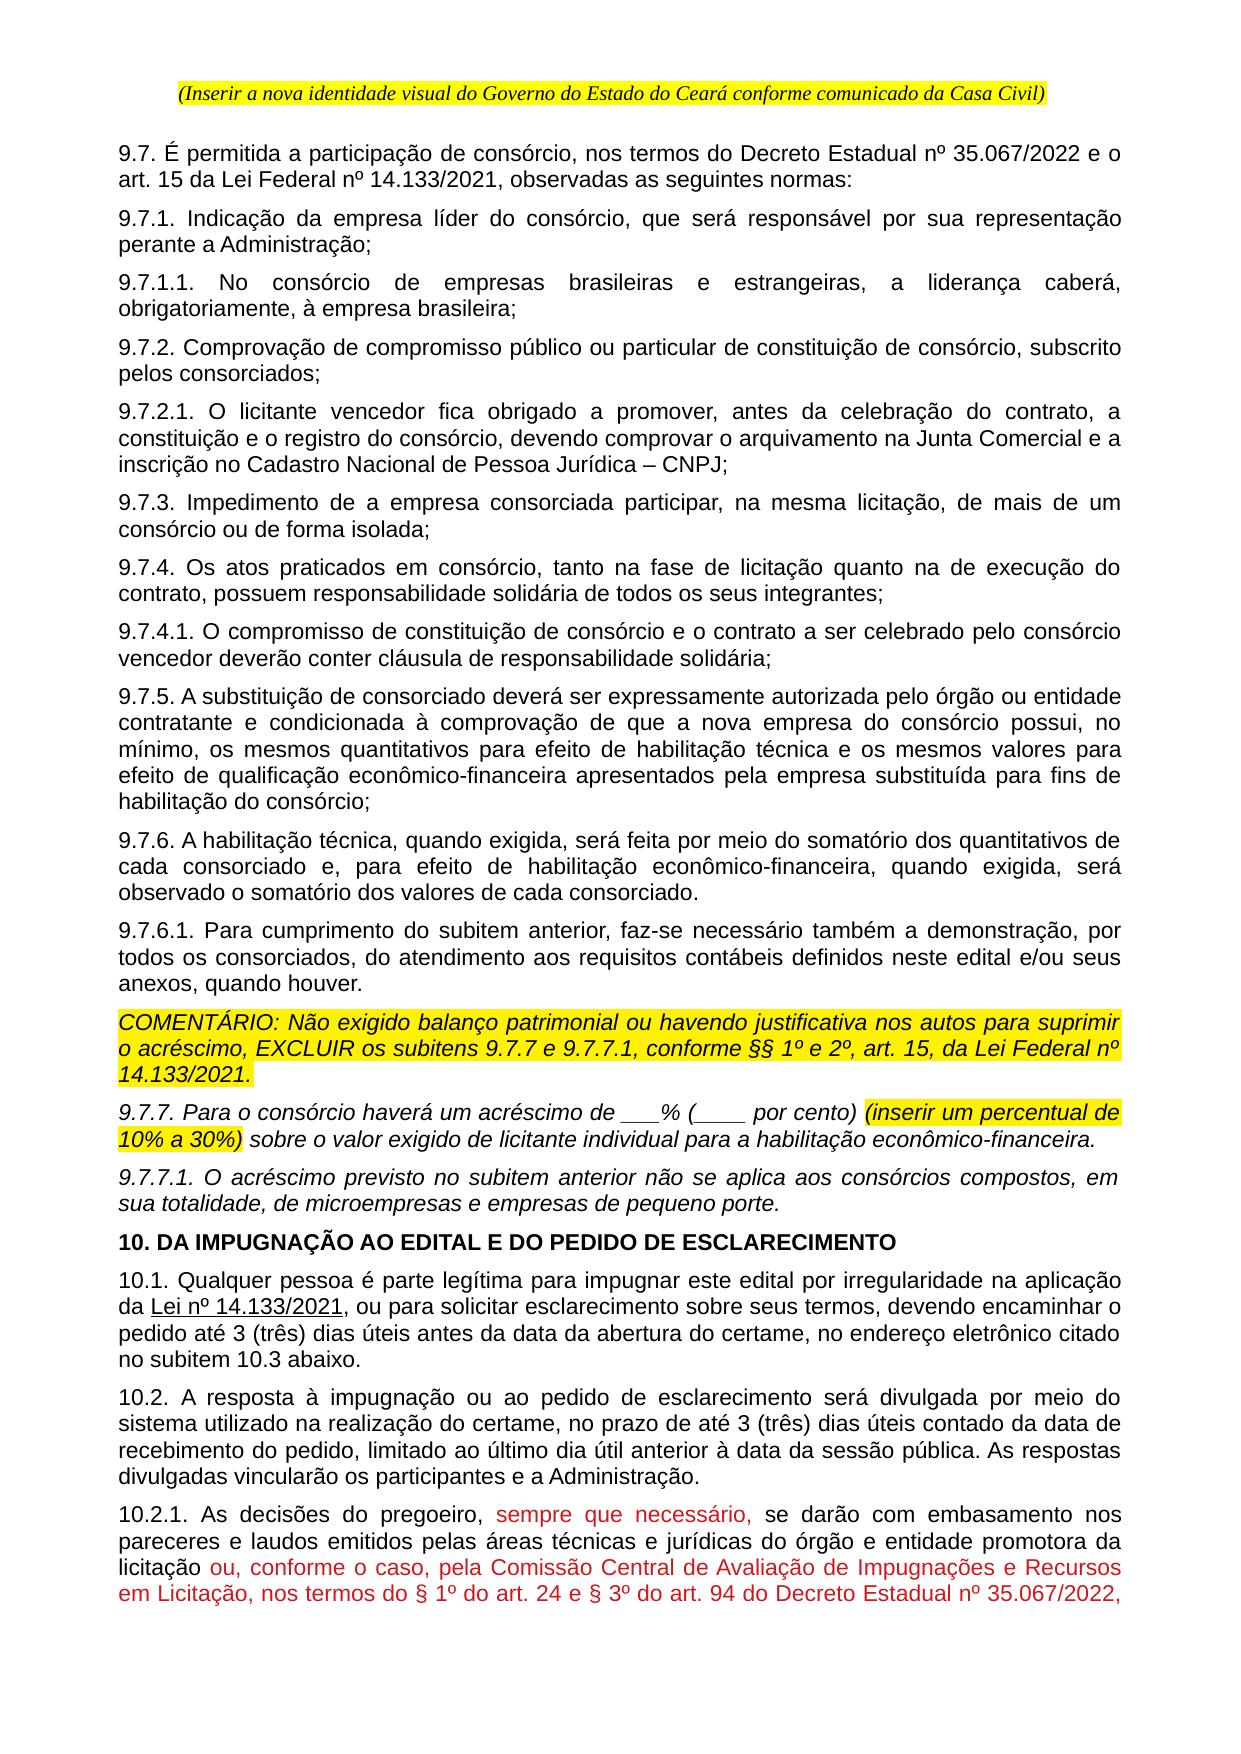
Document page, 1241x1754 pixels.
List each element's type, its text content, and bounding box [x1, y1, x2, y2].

text 10.2.1. As decisões do pregoeiro, sempre que necessário, se darão com embasamento nos pareceres e laudos emitidos pelas áreas técnicas e jurídicas do órgão e entidade promotora da licitação ou, conforme o caso, pela Comissão Central de Avaliação de Impugnações e Recursos em Licitação, nos termos do § 1º do art. 24 e § 3º do art. 94 do Decreto Estadual nº 35.067/2022, [118, 1501, 1122, 1607]
text 9.7.4.1. O compromisso de constituição de consórcio e o contrato a ser celebrado pelo consórcio vencedor deverão conter cláusula de responsabilidade solidária; [118, 618, 1122, 671]
text 9.7. É permitida a participação de consórcio, nos termos do Decreto Estadual nº 35.067/2022 e o art. 15 da Lei Federal nº 14.133/2021, observadas as seguintes normas: [118, 140, 1122, 193]
text 9.7.3. Impedimento de a empresa consorciada participar, na mesma licitação, de mais de um consórcio ou de forma isolada; [118, 489, 1122, 542]
text 9.7.6.1. Para cumprimento do subitem anterior, faz-se necessário também a demonstração, por todos os consorciados, do atendimento aos requisitos contábeis definidos neste edital e/ou seus anexos, quando houver. [118, 917, 1122, 997]
text 10.1. Qualquer pessoa é parte legítima para impugnar este edital por irregularidade na aplicação da Lei nº 14.133/2021, ou para solicitar esclarecimento sobre seus termos, devendo encaminhar o pedido até 3 (três) dias úteis antes da data da abertura do certame, no endereço eletrônico citado no subitem 10.3 abaixo. [118, 1267, 1122, 1372]
text 9.7.7. Para o consórcio haverá um acréscimo de ___% (____ por cento) (inserir um percentual de 10% a 30%) sobre o valor exigido de licitante individual para a habilitação econômico-financeira. [118, 1099, 1122, 1152]
text COMENTÁRIO: Não exigido balanço patrimonial ou havendo justificativa nos autos para suprimir o acréscimo, EXCLUIR os subitens 9.7.7 e 9.7.7.1, conforme §§ 1º e 2º, art. 15, da Lei Federal nº 14.133/2021. [118, 1008, 1122, 1087]
text 9.7.1.1. No consórcio de empresas brasileiras e estrangeiras, a liderança caberá, obrigatoriamente, à empresa brasileira; [118, 269, 1122, 322]
text 9.7.6. A habilitação técnica, quando exigida, será feita por meio do somatório dos quantitativos de cada consorciado e, para efeito de habilitação econômico-financeira, quando exigida, será observado o somatório dos valores de cada consorciado. [118, 827, 1122, 906]
text 9.7.2.1. O licitante vencedor fica obrigado a promover, antes da celebração do contrato, a constituição e o registro do consórcio, devendo comprovar o arquivamento na Junta Comercial e a inscrição no Cadastro Nacional de Pessoa Jurídica – CNPJ; [118, 398, 1122, 477]
text 9.7.7.1. O acréscimo previsto no subitem anterior não se aplica aos consórcios compostos, em sua totalidade, de microempresas e empresas de pequeno porte. [118, 1164, 1122, 1217]
text 10. DA IMPUGNAÇÃO AO EDITAL E DO PEDIDO DE ESCLARECIMENTO [118, 1228, 1122, 1255]
text 9.7.4. Os atos praticados em consórcio, tanto na fase de licitação quanto na de execução do contrato, possuem responsabilidade solidária de todos os seus integrantes; [118, 554, 1122, 606]
text 10.2. A resposta à impugnação ou ao pedido de esclarecimento será divulgada por meio do sistema utilizado na realização do certame, no prazo de até 3 (três) dias úteis contado da data de recebimento do pedido, limitado ao último dia útil anterior à data da sessão pública. As respostas divulgadas vincularão os participantes e a Administração. [118, 1384, 1122, 1489]
text 9.7.1. Indicação da empresa líder do consórcio, que será responsável por sua representação perante a Administração; [118, 204, 1122, 257]
text 9.7.2. Comprovação de compromisso público ou particular de constituição de consórcio, subscrito pelos consorciados; [118, 334, 1122, 386]
text 9.7.5. A substituição de consorciado deverá ser expressamente autorizada pelo órgão ou entidade contratante e condicionada à comprovação de que a nova empresa do consórcio possui, no mínimo, os mesmos quantitativos para efeito de habilitação técnica e os mesmos valores para efeito de qualificação econômico-financeira apresentados pela empresa substituída para fins de habilitação do consórcio; [118, 683, 1122, 815]
